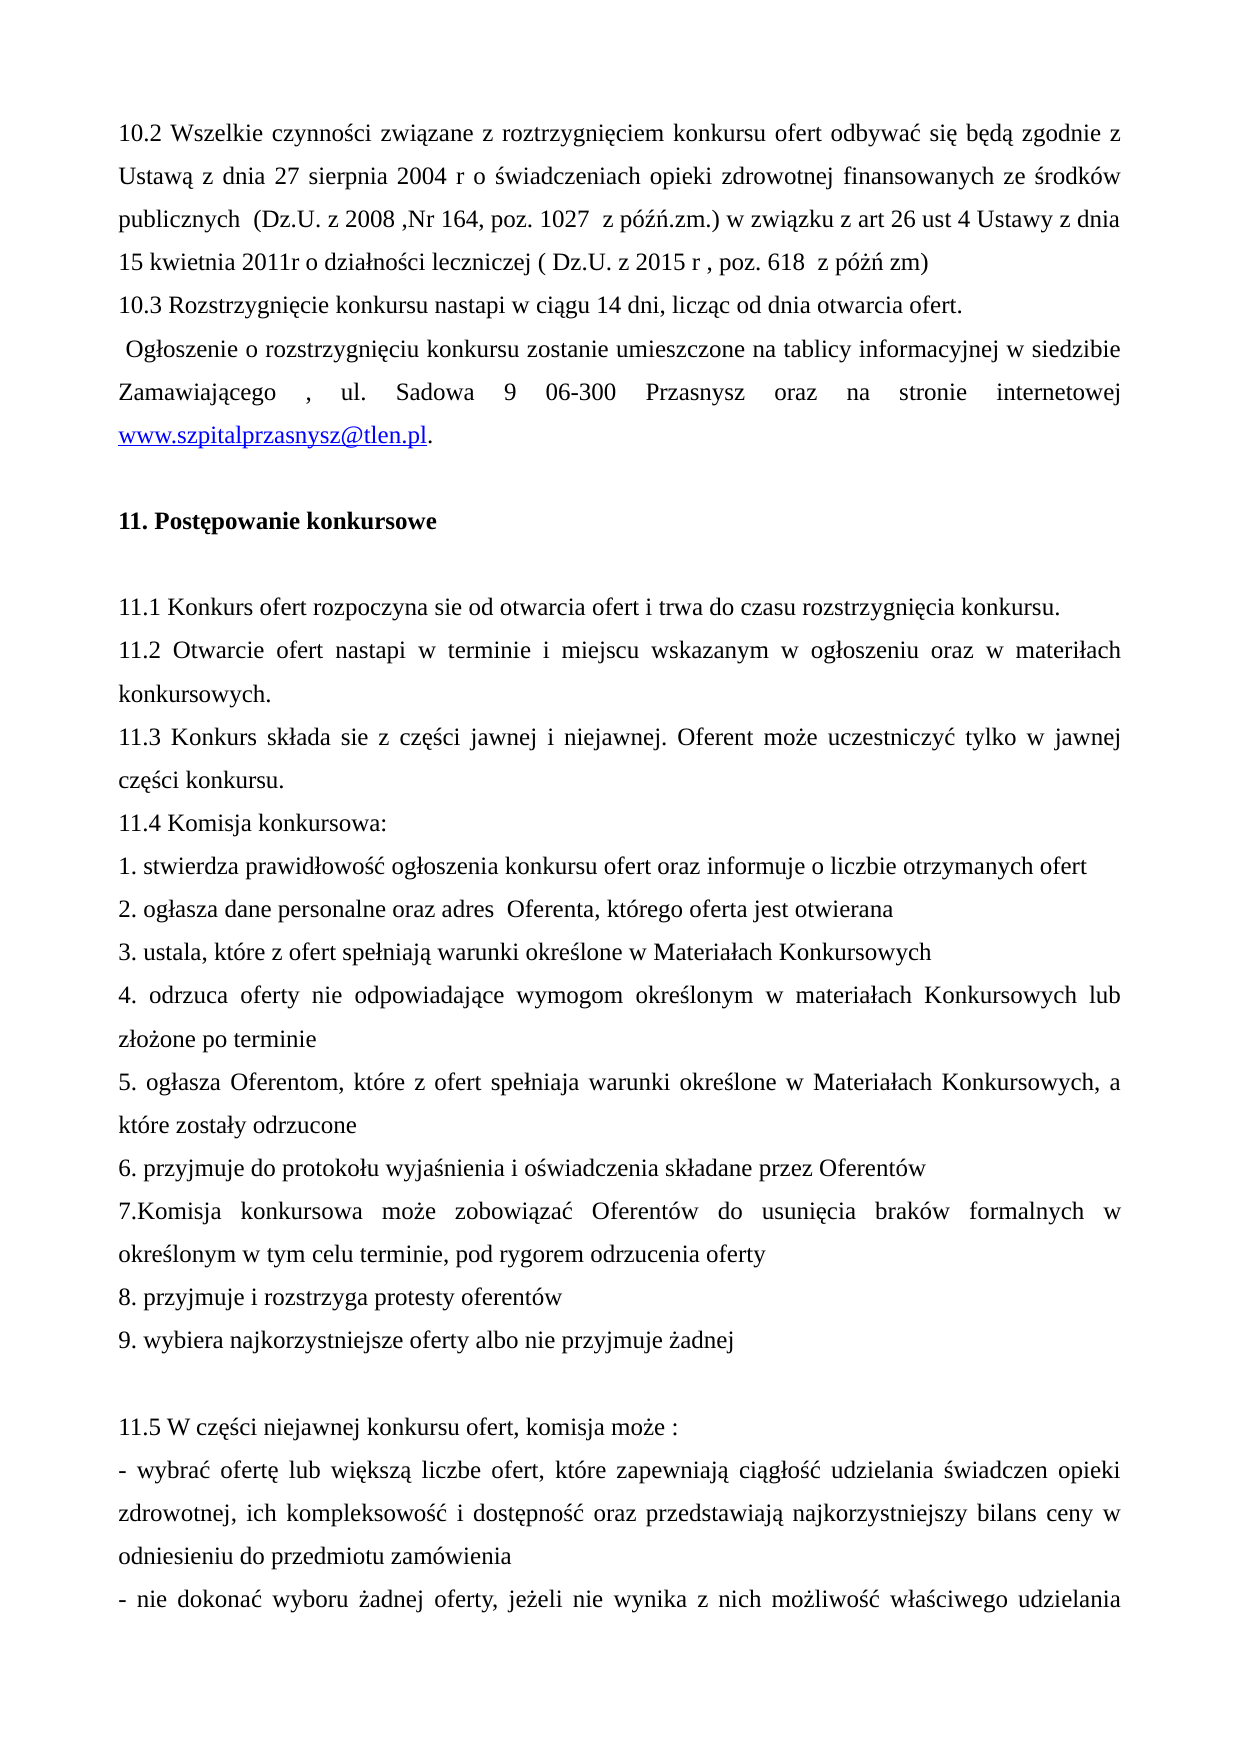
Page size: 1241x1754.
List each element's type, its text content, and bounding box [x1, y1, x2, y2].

list 2. ogłasza dane personalne oraz adres Oferenta, którego oferta jest otwierana [118, 894, 1122, 923]
list 6. przyjmuje do protokołu wyjaśnienia i oświadczenia składane przez Oferentów [118, 1153, 1122, 1182]
list 5. ogłasza Oferentom, które z ofert spełniaja warunki określone w Materiałach Konkursowych, a które zostały odrzucone [118, 1067, 1122, 1139]
list Ogłoszenie o rozstrzygnięciu konkursu zostanie umieszczone na tablicy informacyjnej w siedzibie Zamawiającego , ul. Sadowa 9 06-300 Przasnysz oraz na stronie internetowej www.szpitalprzasnysz@tlen.pl. [118, 334, 1122, 449]
list 4. odrzuca oferty nie odpowiadające wymogom określonym w materiałach Konkursowych lub złożone po terminie [118, 981, 1122, 1052]
list - wybrać ofertę lub większą liczbe ofert, które zapewniają ciągłość udzielania świadczen opieki zdrowotnej, ich kompleksowość i dostępność oraz przedstawiają najkorzystniejszy bilans ceny w odniesieniu do przedmiotu zamówienia [118, 1455, 1122, 1570]
list 11. Postępowanie konkursowe [118, 506, 1122, 535]
list 3. ustala, które z ofert spełniają warunki określone w Materiałach Konkursowych [118, 937, 1122, 966]
list 7.Komisja konkursowa może zobowiązać Oferentów do usunięcia braków formalnych w określonym w tym celu terminie, pod rygorem odrzucenia oferty [118, 1196, 1122, 1268]
list 11.3 Konkurs składa sie z części jawnej i niejawnej. Oferent może uczestniczyć tylko w jawnej części konkursu. [118, 722, 1122, 794]
list 11.1 Konkurs ofert rozpoczyna sie od otwarcia ofert i trwa do czasu rozstrzygnięcia konkursu. [118, 592, 1122, 621]
list 10.2 Wszelkie czynności związane z roztrzygnięciem konkursu ofert odbywać się będą zgodnie z Ustawą z dnia 27 sierpnia 2004 r o świadczeniach opieki zdrowotnej finansowanych ze środków publicznych (Dz.U. z 2008 ,Nr 164, poz. 1027 z późń.zm.) w związku z art 26 ust 4 Ustawy z dnia 15 kwietnia 2011r o działności leczniczej ( Dz.U. z 2015 r , poz. 618 z póżń zm) [118, 118, 1122, 276]
list 11.4 Komisja konkursowa: [118, 808, 1122, 837]
list 9. wybiera najkorzystniejsze oferty albo nie przyjmuje żadnej [118, 1326, 1122, 1354]
list 10.3 Rozstrzygnięcie konkursu nastapi w ciągu 14 dni, licząc od dnia otwarcia ofert. [118, 291, 1122, 319]
list 1. stwierdza prawidłowość ogłoszenia konkursu ofert oraz informuje o liczbie otrzymanych ofert [118, 851, 1122, 880]
list 8. przyjmuje i rozstrzyga protesty oferentów [118, 1282, 1122, 1311]
list 11.5 W części niejawnej konkursu ofert, komisja może : [118, 1412, 1122, 1441]
list 11.2 Otwarcie ofert nastapi w terminie i miejscu wskazanym w ogłoszeniu oraz w materiłach konkursowych. [118, 636, 1122, 707]
list - nie dokonać wyboru żadnej oferty, jeżeli nie wynika z nich możliwość właściwego udzielania [118, 1584, 1122, 1613]
